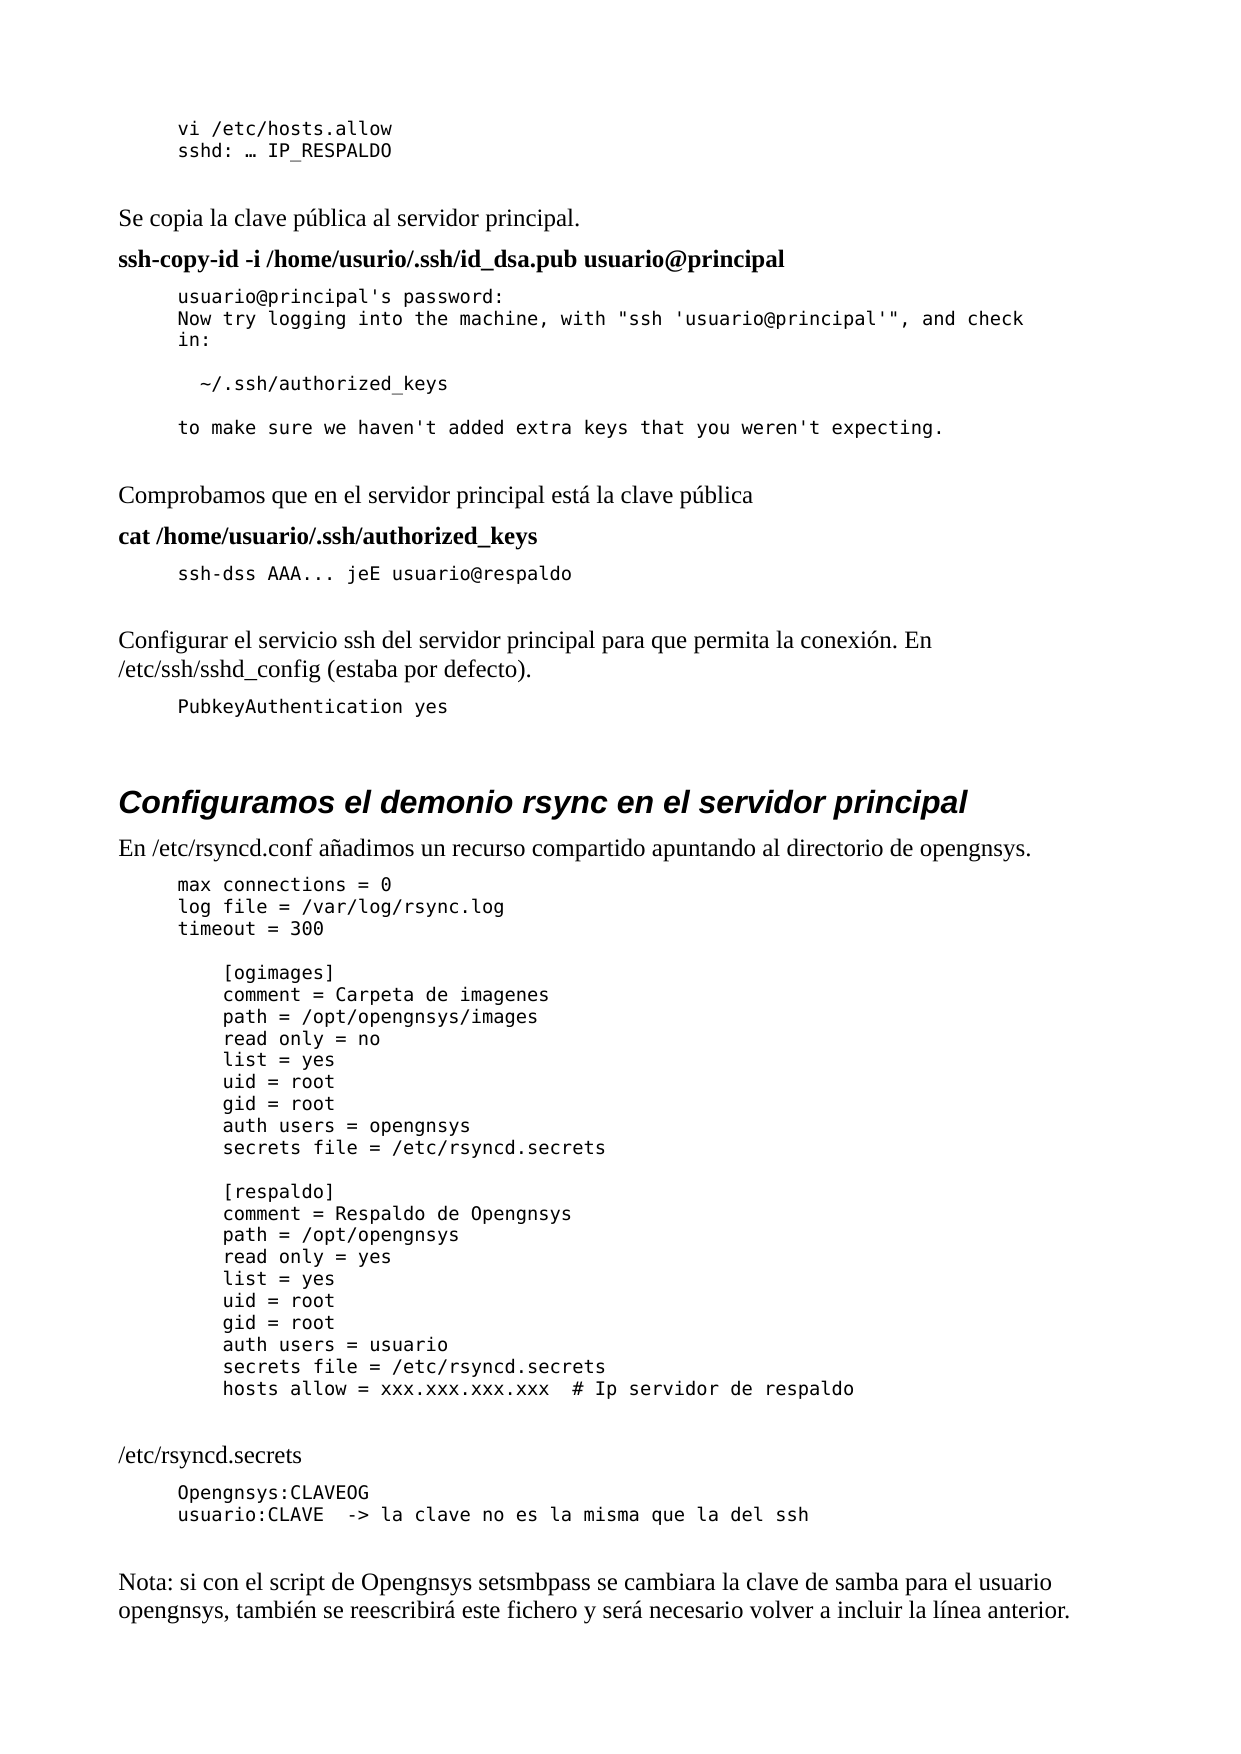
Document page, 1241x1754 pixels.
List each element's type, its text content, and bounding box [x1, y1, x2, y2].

text Comprobamos que en el servidor principal está la clave pública [118, 480, 1122, 509]
text Nota: si con el script de Opengnsys setsmbpass se cambiara la clave de samba para el usuario opengnsys, también se reescribirá este fichero y será necesario volver a incluir la línea anterior. [118, 1567, 1122, 1624]
text cat /home/usuario/.ssh/authorized_keys [118, 521, 1122, 550]
text vi /etc/hosts.allow sshd: … IP_RESPALDO [177, 118, 1063, 162]
text ssh-copy-id -i /home/usurio/.ssh/id_dsa.pub usuario@principal [118, 244, 1122, 273]
text Se copia la clave pública al servidor principal. [118, 203, 1122, 232]
text /etc/rsyncd.secrets [118, 1441, 1122, 1469]
text PubkeyAuthentication yes [177, 696, 1063, 717]
text En /etc/rsyncd.conf añadimos un recurso compartido apuntando al directorio de opengnsys. [118, 833, 1122, 862]
text ssh-dss AAA... jeE usuario@respaldo [177, 562, 1063, 584]
text max connections = 0 log file = /var/log/rsync.log timeout = 300 [ogimages] comment = Carpeta de imagenes path = /opt/opengnsys/images read only = no list = yes uid = root gid = root auth users = opengnsys secrets file = /etc/rsyncd.secrets [respaldo] comment = Respaldo de Opengnsys path = /opt/opengnsys read only = yes list = yes uid = root gid = root auth users = usuario secrets file = /etc/rsyncd.secrets hosts allow = xxx.xxx.xxx.xxx # Ip servidor de respaldo [177, 874, 1063, 1399]
text usuario@principal's password: Now try logging into the machine, with "ssh 'usuario@principal'", and check in: ~/.ssh/authorized_keys to make sure we haven't added extra keys that you weren't expecting. [177, 286, 1063, 439]
subtitle Configuramos el demonio rsync en el servidor principal [118, 784, 1122, 821]
text Configurar el servicio ssh del servidor principal para que permita la conexión. En /etc/ssh/sshd_config (estaba por defecto). [118, 626, 1122, 683]
text Opengnsys:CLAVEOG usuario:CLAVE -> la clave no es la misma que la del ssh [177, 1482, 1063, 1526]
